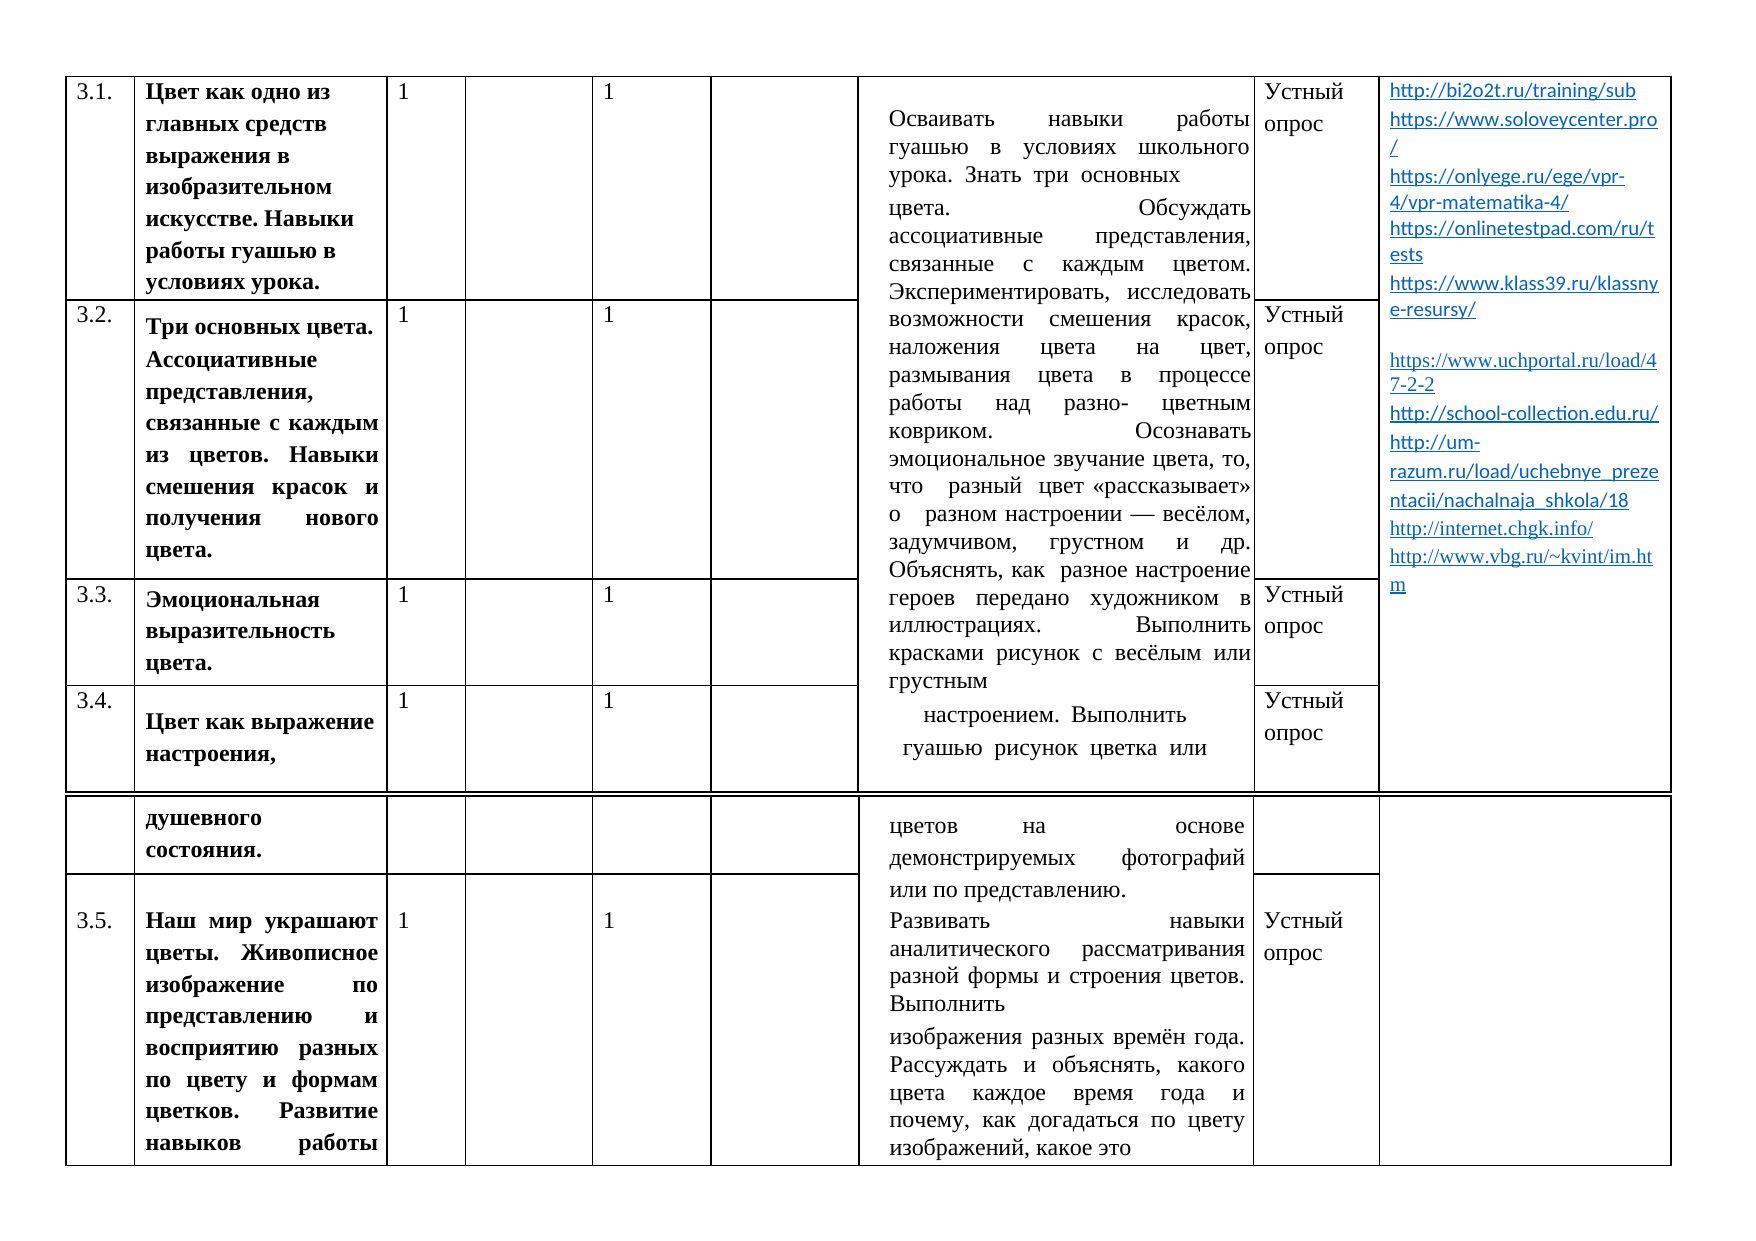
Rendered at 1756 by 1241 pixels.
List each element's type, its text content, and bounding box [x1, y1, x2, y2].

table_cell [67, 875, 134, 906]
table_cell 1 [593, 580, 710, 684]
table_header цветов на основе демонстрируемых фотографий или по представлению. [860, 797, 1253, 906]
table_header [466, 797, 592, 873]
table_cell Устный опрос [1255, 77, 1378, 299]
table_cell 3.3. [67, 580, 134, 684]
table_cell 1 [388, 906, 465, 1165]
table_header [388, 797, 465, 873]
table_cell Цвет как выражение настроения, [135, 686, 386, 791]
table_cell Устный опрос [1255, 301, 1378, 578]
table_cell [466, 301, 592, 578]
table_cell 1 [593, 906, 710, 1165]
table_cell 3.5. [67, 906, 134, 1165]
table_cell [712, 77, 857, 299]
table_cell http://bi2o2t.ru/training/sub https://www.soloveycenter.pro / https://onlyege.ru/ege/vpr- 4/vpr-matematika-4/ https://onlinetestpad.com/ru/t ests https://www.klass39.ru/klassny e-resursy/ https://www.uchportal.ru/load/4 7-2-2 http://school-collection.edu.ru/ http://um- razum.ru/load/uchebnye_preze ntacii/nachalnaja_shkola/18 http://internet.chgk.info/ http://www.vbg.ru/~kvint/im.ht m [1380, 77, 1670, 791]
table_cell [466, 875, 592, 906]
table_cell [712, 686, 857, 791]
table_cell 1 [388, 77, 465, 299]
table_cell Устный опрос [1255, 580, 1378, 684]
table_cell 3.2. [67, 301, 134, 578]
table_cell Цвет как одно из главных средств выражения в изобразительном искусстве. Навыки работы гуашью в условиях урока. [135, 77, 386, 299]
table_cell [712, 580, 857, 684]
table_cell Устный опрос [1255, 686, 1378, 791]
table_cell 1 [593, 686, 710, 791]
table_cell 1 [388, 301, 465, 578]
table_header [1380, 797, 1670, 906]
table_cell [712, 906, 858, 1165]
table_cell 3.1. [67, 77, 134, 299]
table_cell [466, 580, 592, 684]
table_cell [388, 875, 465, 906]
table_cell [712, 875, 858, 906]
table_cell Наш мир украшают цветы. Живописное изображение по представлению и восприятию разных по цвету и формам цветков. Развитие навыков работы [135, 906, 386, 1165]
table_cell 1 [593, 301, 710, 578]
table_cell [712, 301, 857, 578]
table_header душевного состояния. [135, 797, 386, 873]
table_cell [466, 906, 592, 1165]
table_header [712, 797, 858, 873]
table_cell 1 [593, 77, 710, 299]
table_cell [135, 875, 386, 906]
table_cell Три основных цвета. Ассоциативные представления, связанные с каждым из цветов. Навыки смешения красок и получения нового цвета. [135, 301, 386, 578]
table_header [593, 797, 710, 873]
table_cell [1254, 875, 1379, 906]
table_cell Осваивать навыки работы гуашью в условиях школьного урока. Знать три основных цвета. Обсуждать ассоциативные представления, связанные с каждым цветом. Экспериментировать, исследовать возможности смешения красок, наложения цвета на цвет, размывания цвета в процессе работы над разно- цветным ковриком. Осознавать эмоциональное звучание цвета, то, что разный цвет «рассказывает» о разном настроении — весёлом, задумчивом, грустном и др. Объяснять, как разное настроение героев передано художником в иллюстрациях. Выполнить красками рисунок с весёлым или грустным настроением. Выполнить гуашью рисунок цветка или [859, 77, 1254, 791]
table_cell 1 [388, 580, 465, 684]
table_cell [466, 77, 592, 299]
table_cell Развивать навыки аналитического рассматривания разной формы и строения цветов. Выполнить изображения разных времён года. Рассуждать и объяснять, какого цвета каждое время года и почему, как догадаться по цвету изображений, какое это [860, 906, 1253, 1165]
table_cell [593, 875, 710, 906]
table_cell [1380, 906, 1670, 1165]
table_cell 3.4. [67, 686, 134, 791]
table_header [1254, 797, 1379, 873]
table_cell Устный опрос [1254, 906, 1379, 1165]
table_header [67, 797, 134, 873]
table_cell [466, 686, 592, 791]
table_cell 1 [388, 686, 465, 791]
table_cell Эмоциональная выразительность цвета. [135, 580, 386, 684]
